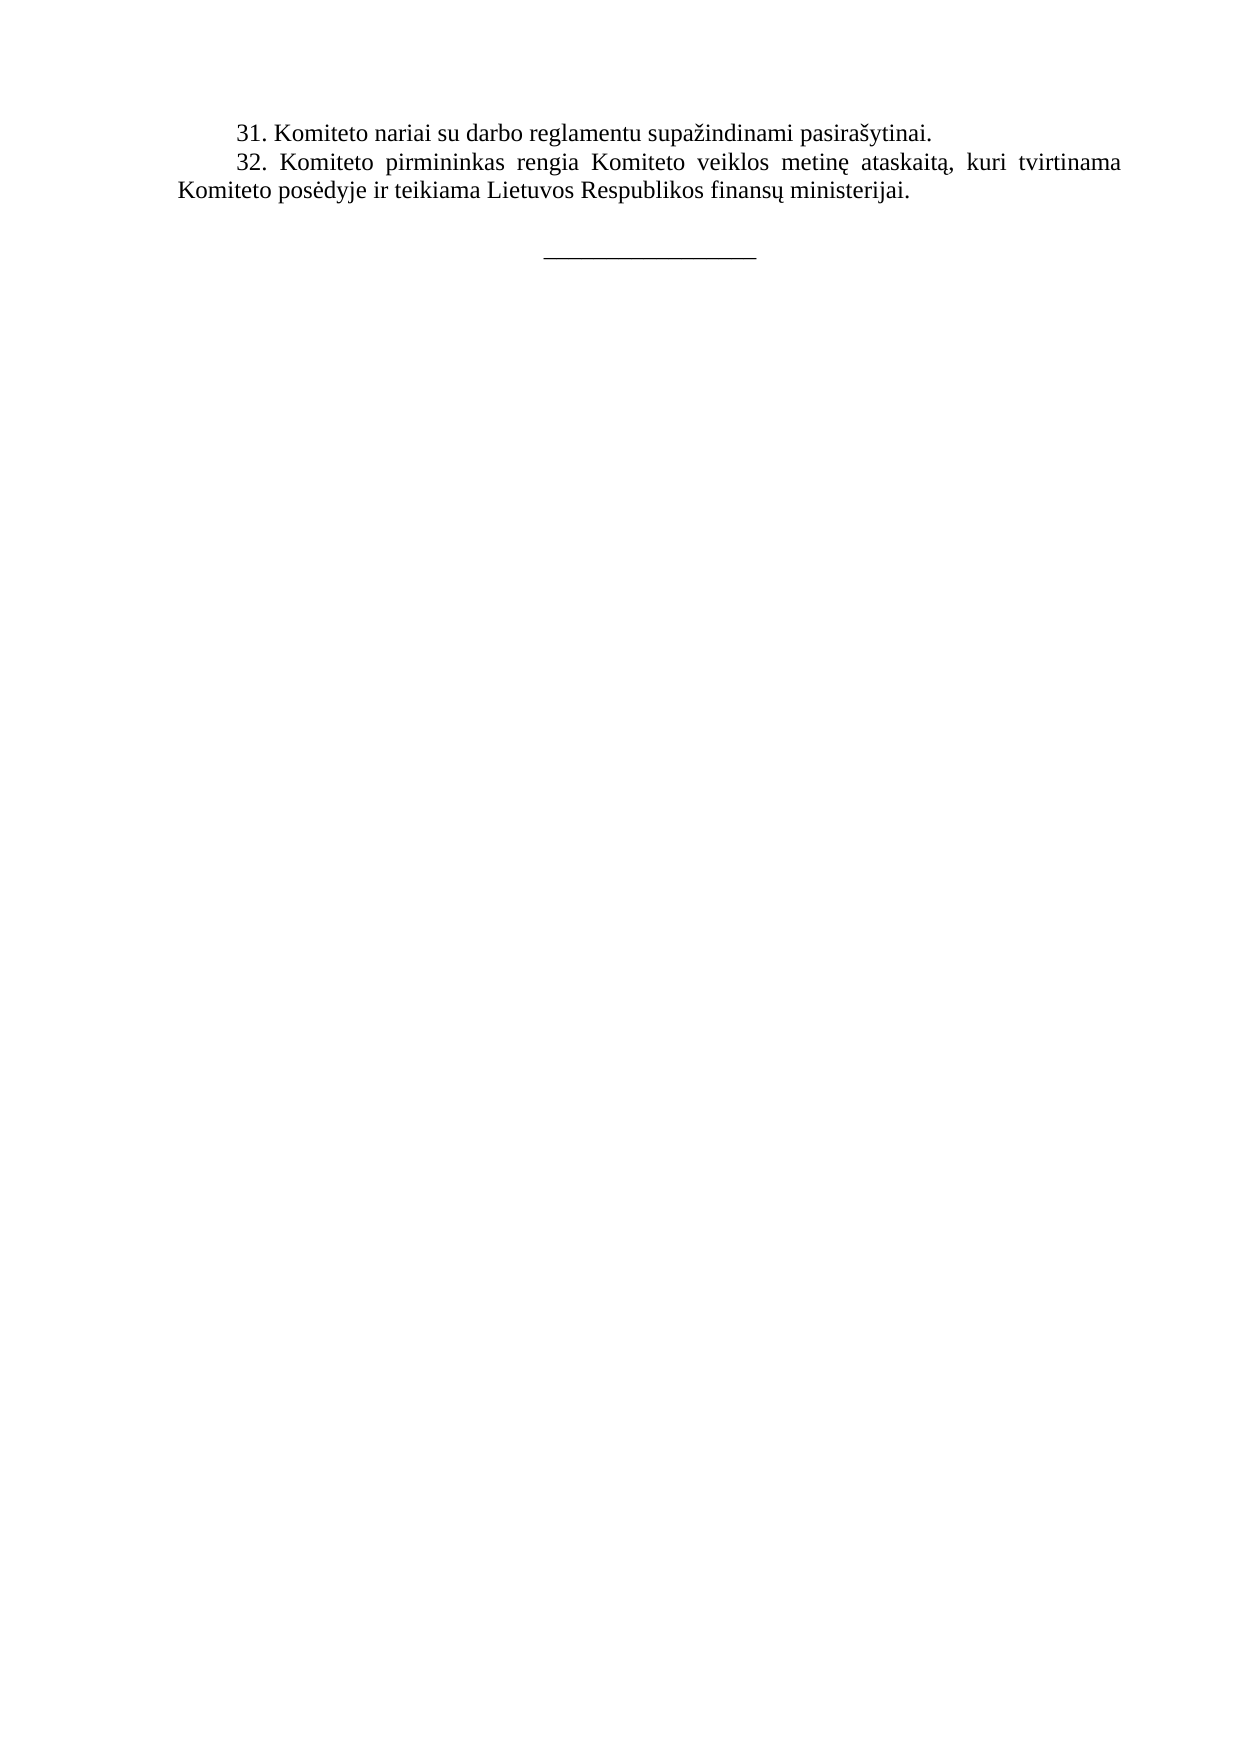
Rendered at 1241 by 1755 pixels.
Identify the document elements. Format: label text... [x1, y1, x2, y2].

text 31. Komiteto nariai su darbo reglamentu supažindinami pasirašytinai. [177, 118, 1122, 147]
text _________________ [177, 233, 1122, 262]
text 32. Komiteto pirmininkas rengia Komiteto veiklos metinę ataskaitą, kuri tvirtinama Komiteto posėdyje ir teikiama Lietuvos Respublikos finansų ministerijai. [177, 147, 1122, 204]
